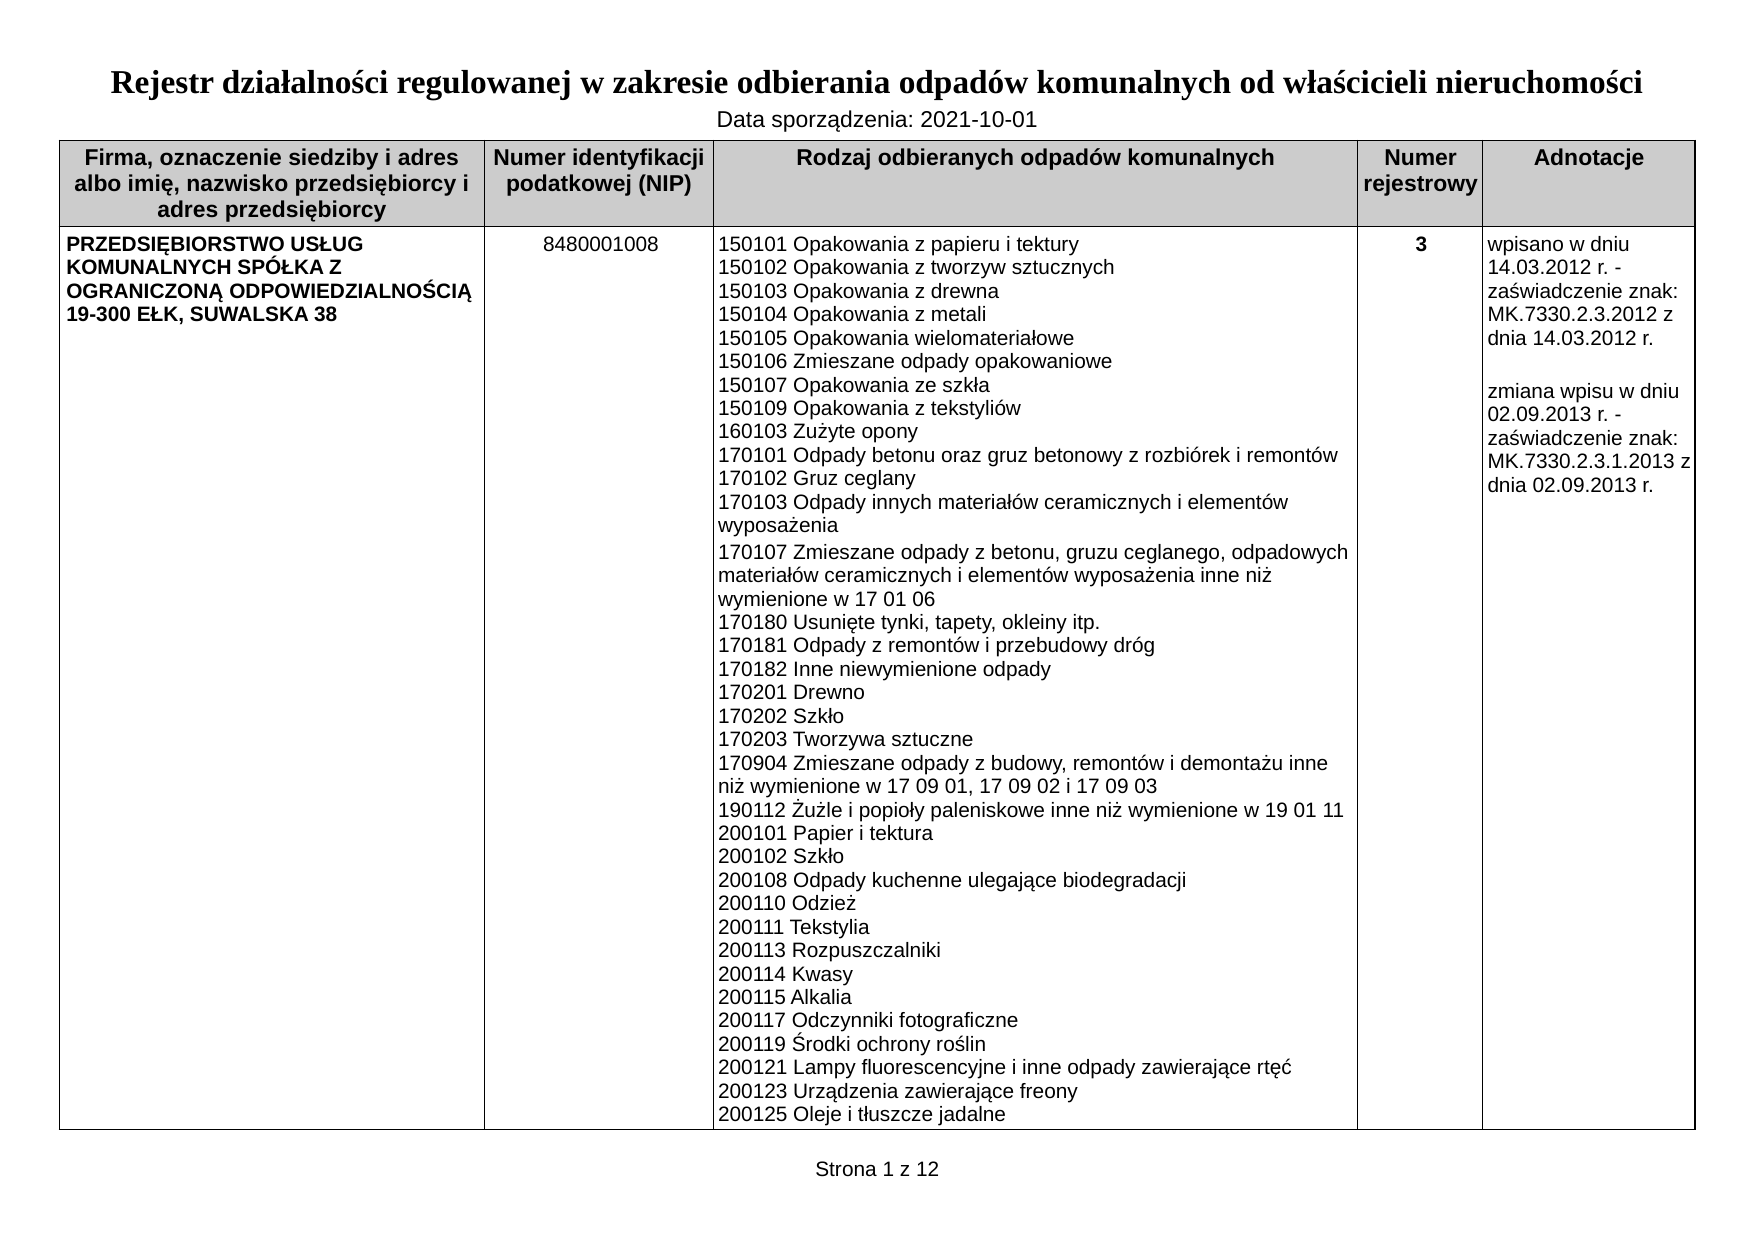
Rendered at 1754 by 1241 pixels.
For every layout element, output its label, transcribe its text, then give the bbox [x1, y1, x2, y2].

table_cell Firma, oznaczenie siedziby i adres albo imię, nazwisko przedsiębiorcy i adres przedsiębiorcy [60, 141, 484, 226]
table_cell Rodzaj odbieranych odpadów komunalnych [714, 141, 1357, 226]
table_cell PRZEDSIĘBIORSTWO USŁUG KOMUNALNYCH SPÓŁKA Z OGRANICZONĄ ODPOWIEDZIALNOŚCIĄ 19-300 EŁK, SUWALSKA 38 [60, 227, 484, 1129]
table_cell 150101 Opakowania z papieru i tektury 150102 Opakowania z tworzyw sztucznych 150103 Opakowania z drewna 150104 Opakowania z metali 150105 Opakowania wielomateriałowe 150106 Zmieszane odpady opakowaniowe 150107 Opakowania ze szkła 150109 Opakowania z tekstyliów 160103 Zużyte opony 170101 Odpady betonu oraz gruz betonowy z rozbiórek i remontów 170102 Gruz ceglany 170103 Odpady innych materiałów ceramicznych i elementów wyposażenia 170107 Zmieszane odpady z betonu, gruzu ceglanego, odpadowych materiałów ceramicznych i elementów wyposażenia inne niż wymienione w 17 01 06 170180 Usunięte tynki, tapety, okleiny itp. 170181 Odpady z remontów i przebudowy dróg 170182 Inne niewymienione odpady 170201 Drewno 170202 Szkło 170203 Tworzywa sztuczne 170904 Zmieszane odpady z budowy, remontów i demontażu inne niż wymienione w 17 09 01, 17 09 02 i 17 09 03 190112 Żużle i popioły paleniskowe inne niż wymienione w 19 01 11 200101 Papier i tektura 200102 Szkło 200108 Odpady kuchenne ulegające biodegradacji 200110 Odzież 200111 Tekstylia 200113 Rozpuszczalniki 200114 Kwasy 200115 Alkalia 200117 Odczynniki fotograficzne 200119 Środki ochrony roślin 200121 Lampy fluorescencyjne i inne odpady zawierające rtęć 200123 Urządzenia zawierające freony 200125 Oleje i tłuszcze jadalne [714, 227, 1357, 1129]
table_cell Numer identyfikacji podatkowej (NIP) [485, 141, 713, 226]
table_cell Adnotacje [1483, 141, 1694, 226]
table_cell 8480001008 [485, 227, 713, 1129]
table_cell 3 [1358, 227, 1482, 1129]
table_header Rejestr działalności regulowanej w zakresie odbierania odpadów komunalnych od właścicieli nieruchomości Data sporządzenia: 2021-10-01 [59, 59, 1695, 139]
table_cell wpisano w dniu 14.03.2012 r. - zaświadczenie znak: MK.7330.2.3.2012 z dnia 14.03.2012 r. zmiana wpisu w dniu 02.09.2013 r. - zaświadczenie znak: MK.7330.2.3.1.2013 z dnia 02.09.2013 r. [1483, 227, 1694, 1129]
table_cell Numer rejestrowy [1358, 141, 1482, 226]
